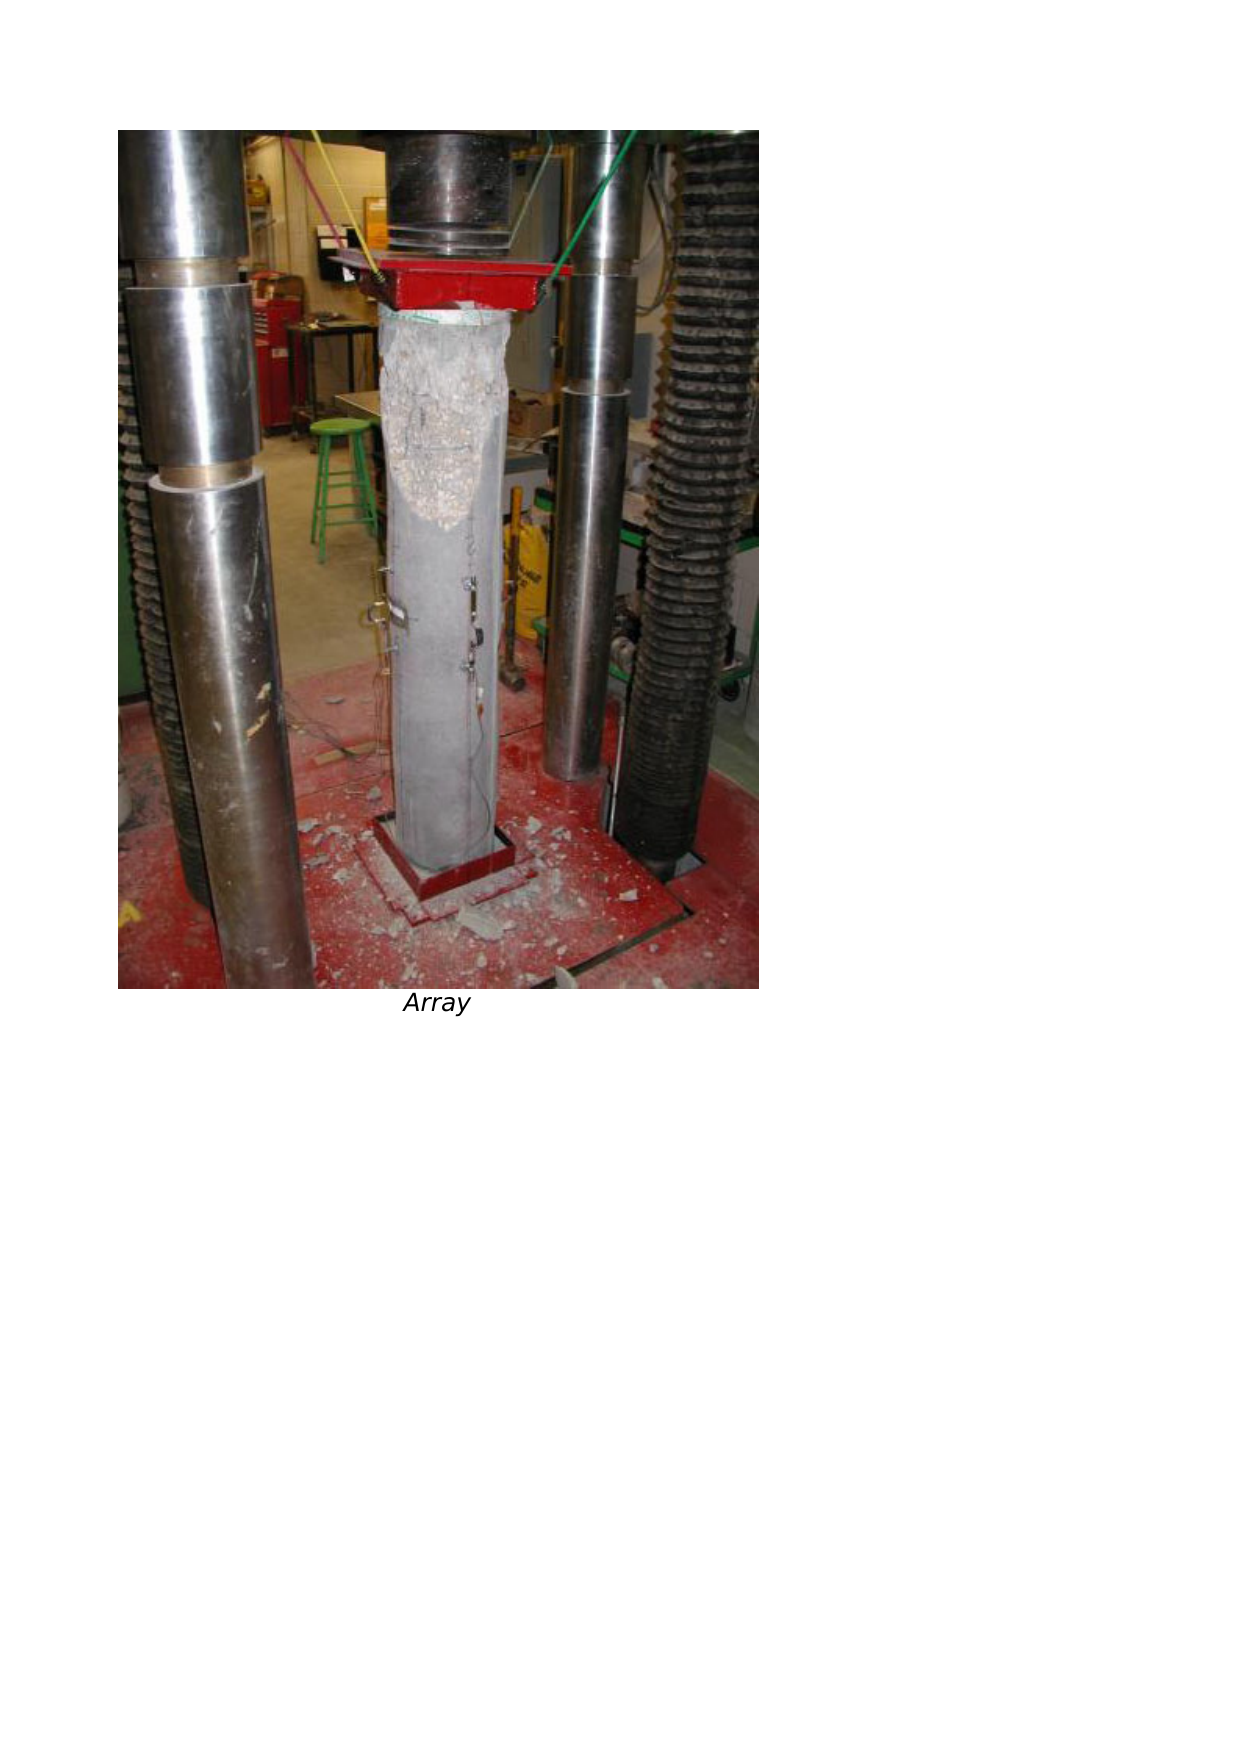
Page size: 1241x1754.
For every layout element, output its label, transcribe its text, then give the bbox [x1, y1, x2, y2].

picture [118, 130, 759, 989]
text Array [118, 989, 759, 1018]
